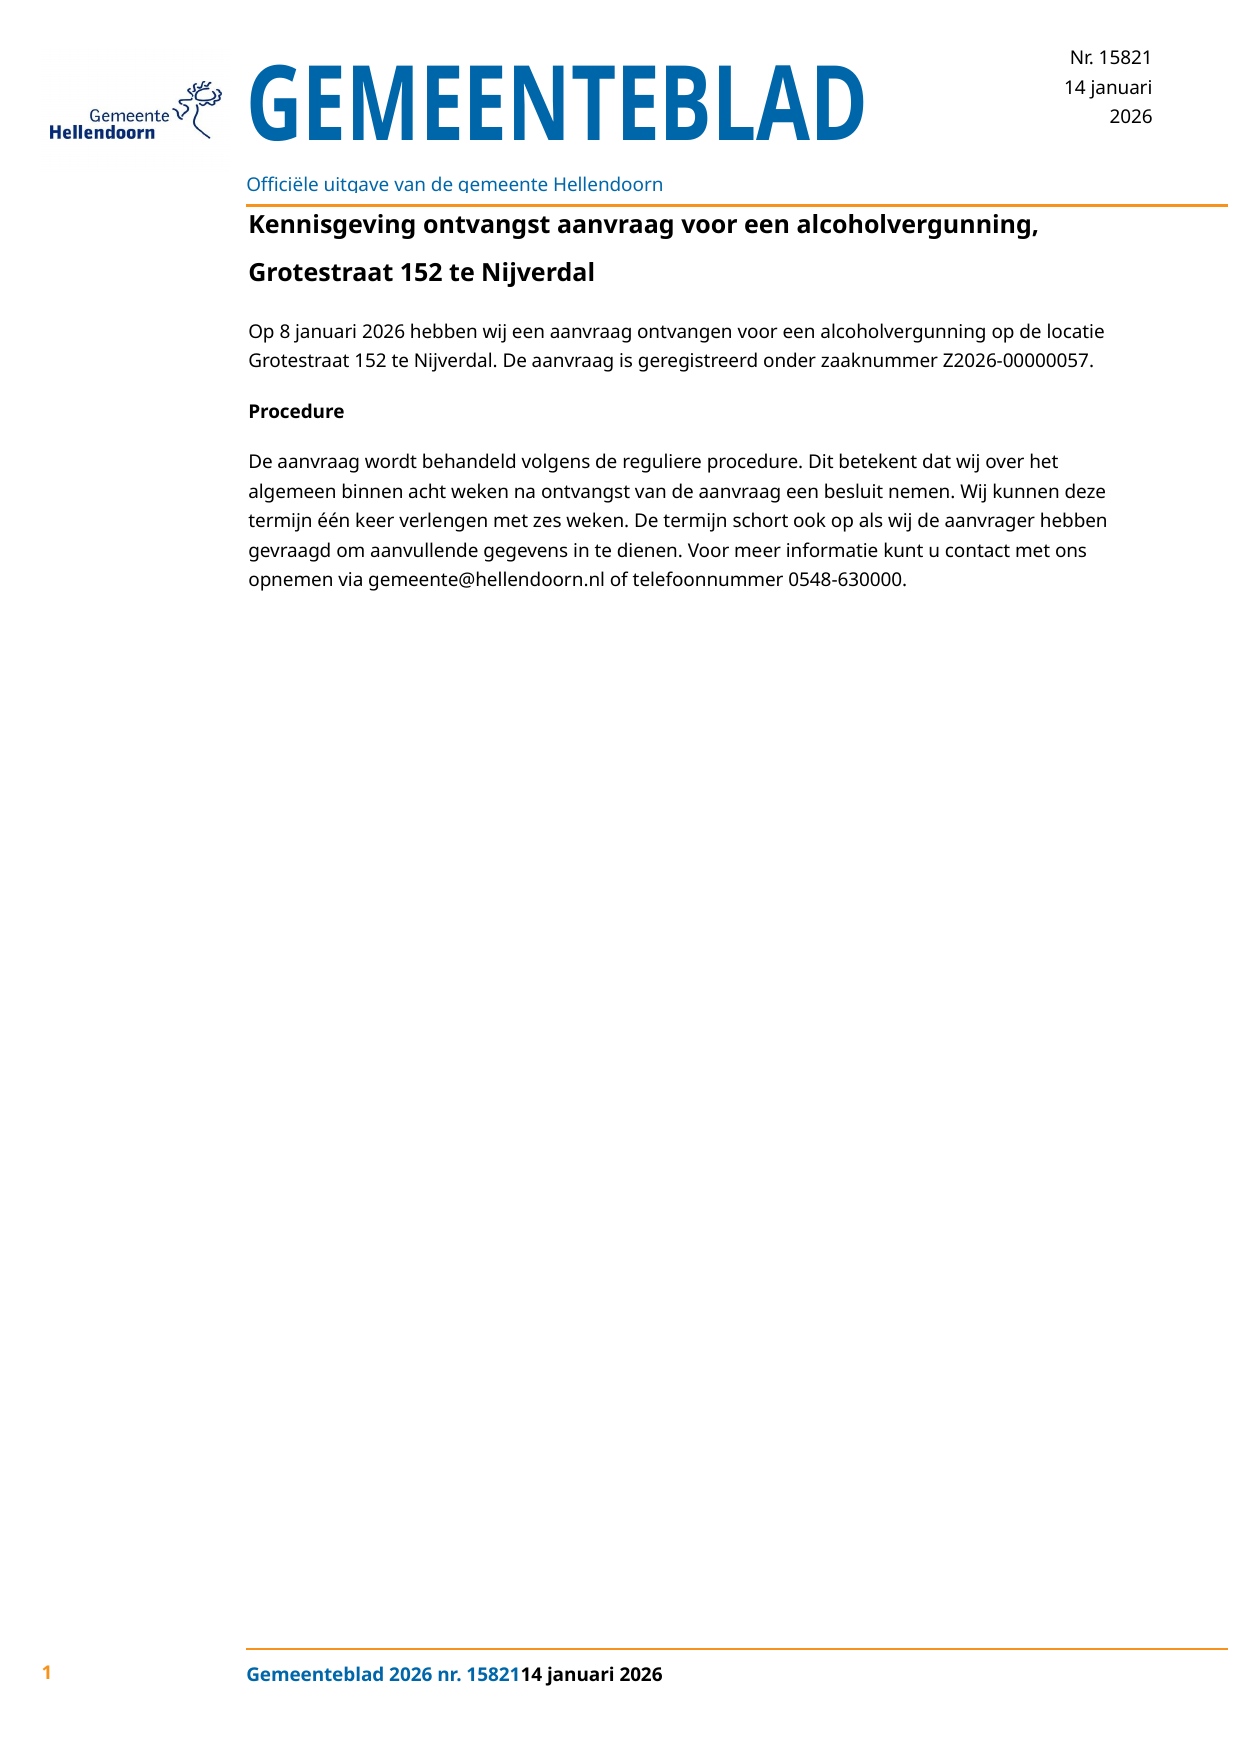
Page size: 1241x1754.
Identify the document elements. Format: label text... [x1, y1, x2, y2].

text De aanvraag wordt behandeld volgens de reguliere procedure. Dit betekent dat wij over het algemeen binnen acht weken na ontvangst van de aanvraag een besluit nemen. Wij kunnen deze termijn één keer verlengen met zes weken. De termijn schort ook op als wij de aanvrager hebben gevraagd om aanvullende gegevens in te dienen. Voor meer informatie kunt u contact met ons opnemen via gemeente@hellendoorn.nl of telefoonnummer 0548-630000. [248, 448, 1152, 592]
text Procedure [248, 398, 1152, 424]
text Op 8 januari 2026 hebben wij een aanvraag ontvangen voor een alcoholvergunning op de locatie Grotestraat 152 te Nijverdal. De aanvraag is geregistreerd onder zaaknummer Z2026-00000057. [248, 318, 1152, 373]
text Kennisgeving ontvangst aanvraag voor een alcoholvergunning, Grotestraat 152 te Nijverdal [248, 207, 1152, 288]
picture [41, 47, 231, 172]
